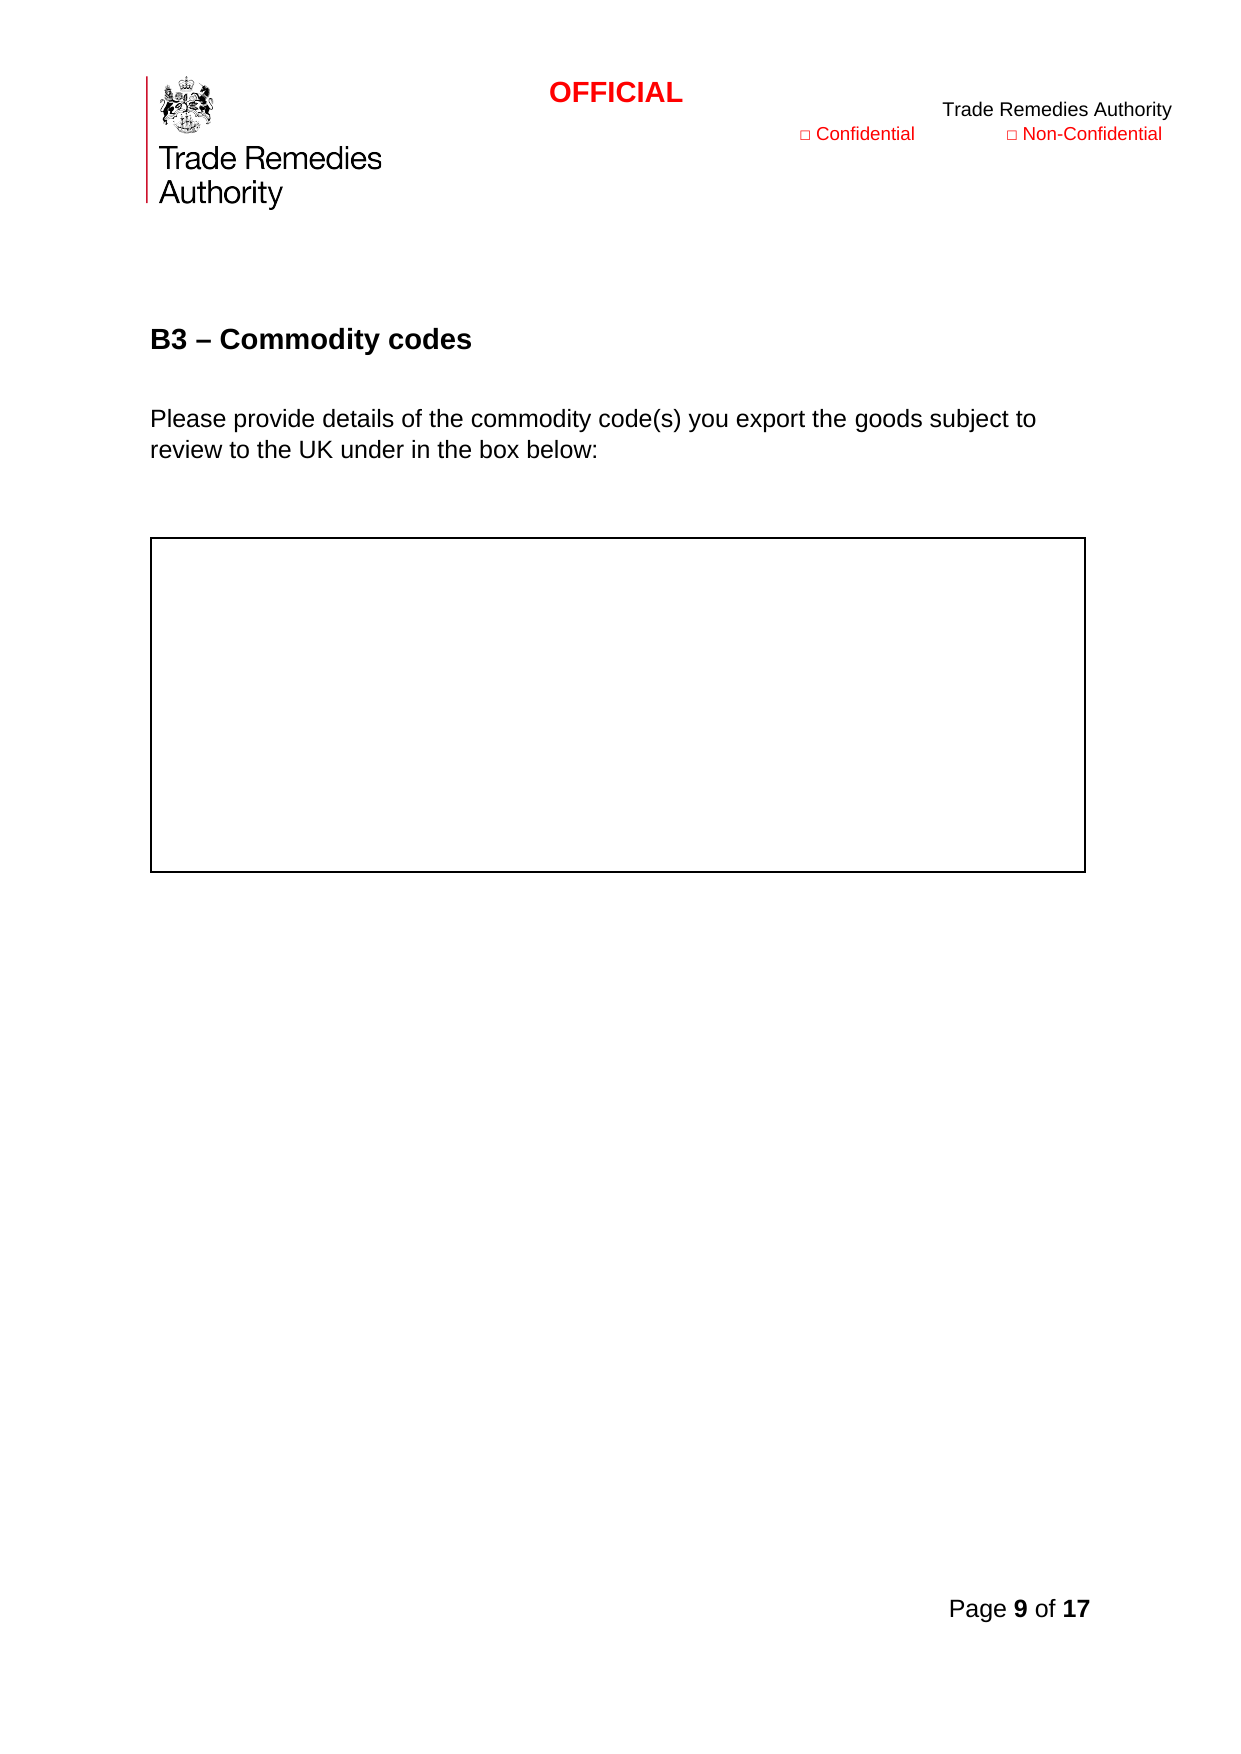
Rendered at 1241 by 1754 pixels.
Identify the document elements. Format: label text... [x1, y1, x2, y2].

text Please provide details of the commodity code(s) you export the goods subject to review to the UK under in the box below: [150, 404, 1090, 463]
subtitle B3 – Commodity codes [150, 322, 1090, 355]
